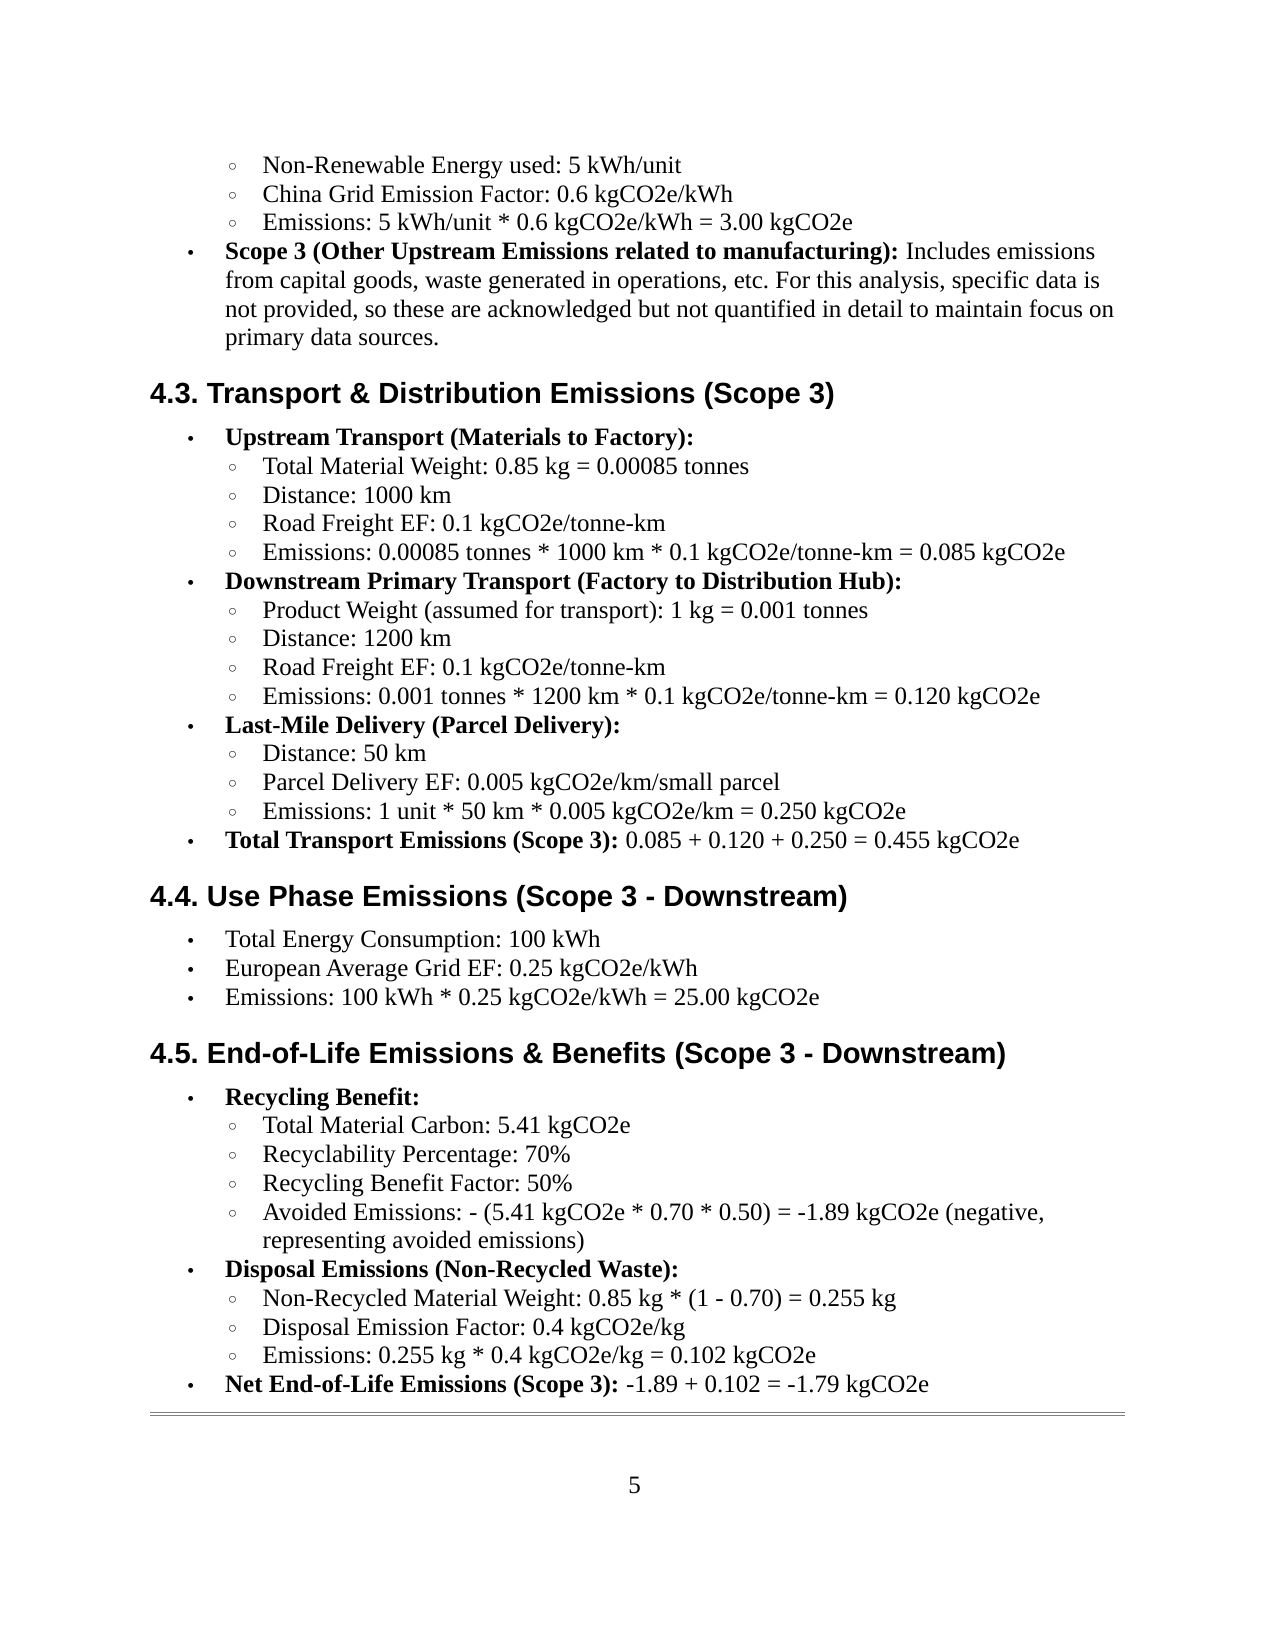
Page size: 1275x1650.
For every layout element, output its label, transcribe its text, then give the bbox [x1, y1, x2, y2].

list Non-Renewable Energy used: 5 kWh/unit [225, 150, 1125, 179]
list Downstream Primary Transport (Factory to Distribution Hub): [187, 566, 1125, 595]
subtitle 4.5. End-of-Life Emissions & Benefits (Scope 3 - Downstream) [150, 1036, 1125, 1069]
list Emissions: 0.001 tonnes * 1200 km * 0.1 kgCO2e/tonne-km = 0.120 kgCO2e [225, 681, 1125, 710]
list Emissions: 0.255 kg * 0.4 kgCO2e/kg = 0.102 kgCO2e [225, 1341, 1125, 1369]
list Net End-of-Life Emissions (Scope 3): -1.89 + 0.102 = -1.79 kgCO2e [187, 1369, 1125, 1398]
list Product Weight (assumed for transport): 1 kg = 0.001 tonnes [225, 595, 1125, 623]
list Disposal Emission Factor: 0.4 kgCO2e/kg [225, 1312, 1125, 1341]
list Recycling Benefit: [187, 1082, 1125, 1111]
list Emissions: 0.00085 tonnes * 1000 km * 0.1 kgCO2e/tonne-km = 0.085 kgCO2e [225, 537, 1125, 566]
list Disposal Emissions (Non-Recycled Waste): [187, 1254, 1125, 1283]
subtitle 4.3. Transport & Distribution Emissions (Scope 3) [150, 376, 1125, 410]
list European Average Grid EF: 0.25 kgCO2e/kWh [187, 953, 1125, 982]
list Recycling Benefit Factor: 50% [225, 1168, 1125, 1197]
list Emissions: 100 kWh * 0.25 kgCO2e/kWh = 25.00 kgCO2e [187, 982, 1125, 1011]
list Last-Mile Delivery (Parcel Delivery): [187, 710, 1125, 738]
list Total Material Weight: 0.85 kg = 0.00085 tonnes [225, 451, 1125, 480]
list Parcel Delivery EF: 0.005 kgCO2e/km/small parcel [225, 767, 1125, 796]
list Distance: 1000 km [225, 480, 1125, 508]
list Total Material Carbon: 5.41 kgCO2e [225, 1111, 1125, 1139]
list Emissions: 5 kWh/unit * 0.6 kgCO2e/kWh = 3.00 kgCO2e [225, 207, 1125, 236]
list Non-Recycled Material Weight: 0.85 kg * (1 - 0.70) = 0.255 kg [225, 1283, 1125, 1312]
list Road Freight EF: 0.1 kgCO2e/tonne-km [225, 508, 1125, 537]
list Distance: 50 km [225, 738, 1125, 767]
list China Grid Emission Factor: 0.6 kgCO2e/kWh [225, 179, 1125, 207]
list Scope 3 (Other Upstream Emissions related to manufacturing): Includes emissions from capital goods, waste generated in operations, etc. For this analysis, specific data is not provided, so these are acknowledged but not quantified in detail to maintain focus on primary data sources. [187, 236, 1125, 351]
list Recyclability Percentage: 70% [225, 1139, 1125, 1168]
list Avoided Emissions: - (5.41 kgCO2e * 0.70 * 0.50) = -1.89 kgCO2e (negative, representing avoided emissions) [225, 1197, 1125, 1254]
list Total Transport Emissions (Scope 3): 0.085 + 0.120 + 0.250 = 0.455 kgCO2e [187, 825, 1125, 853]
list Distance: 1200 km [225, 623, 1125, 652]
list Road Freight EF: 0.1 kgCO2e/tonne-km [225, 652, 1125, 681]
list Emissions: 1 unit * 50 km * 0.005 kgCO2e/km = 0.250 kgCO2e [225, 796, 1125, 825]
subtitle 4.4. Use Phase Emissions (Scope 3 - Downstream) [150, 878, 1125, 912]
list Total Energy Consumption: 100 kWh [187, 924, 1125, 953]
list Upstream Transport (Materials to Factory): [187, 422, 1125, 451]
